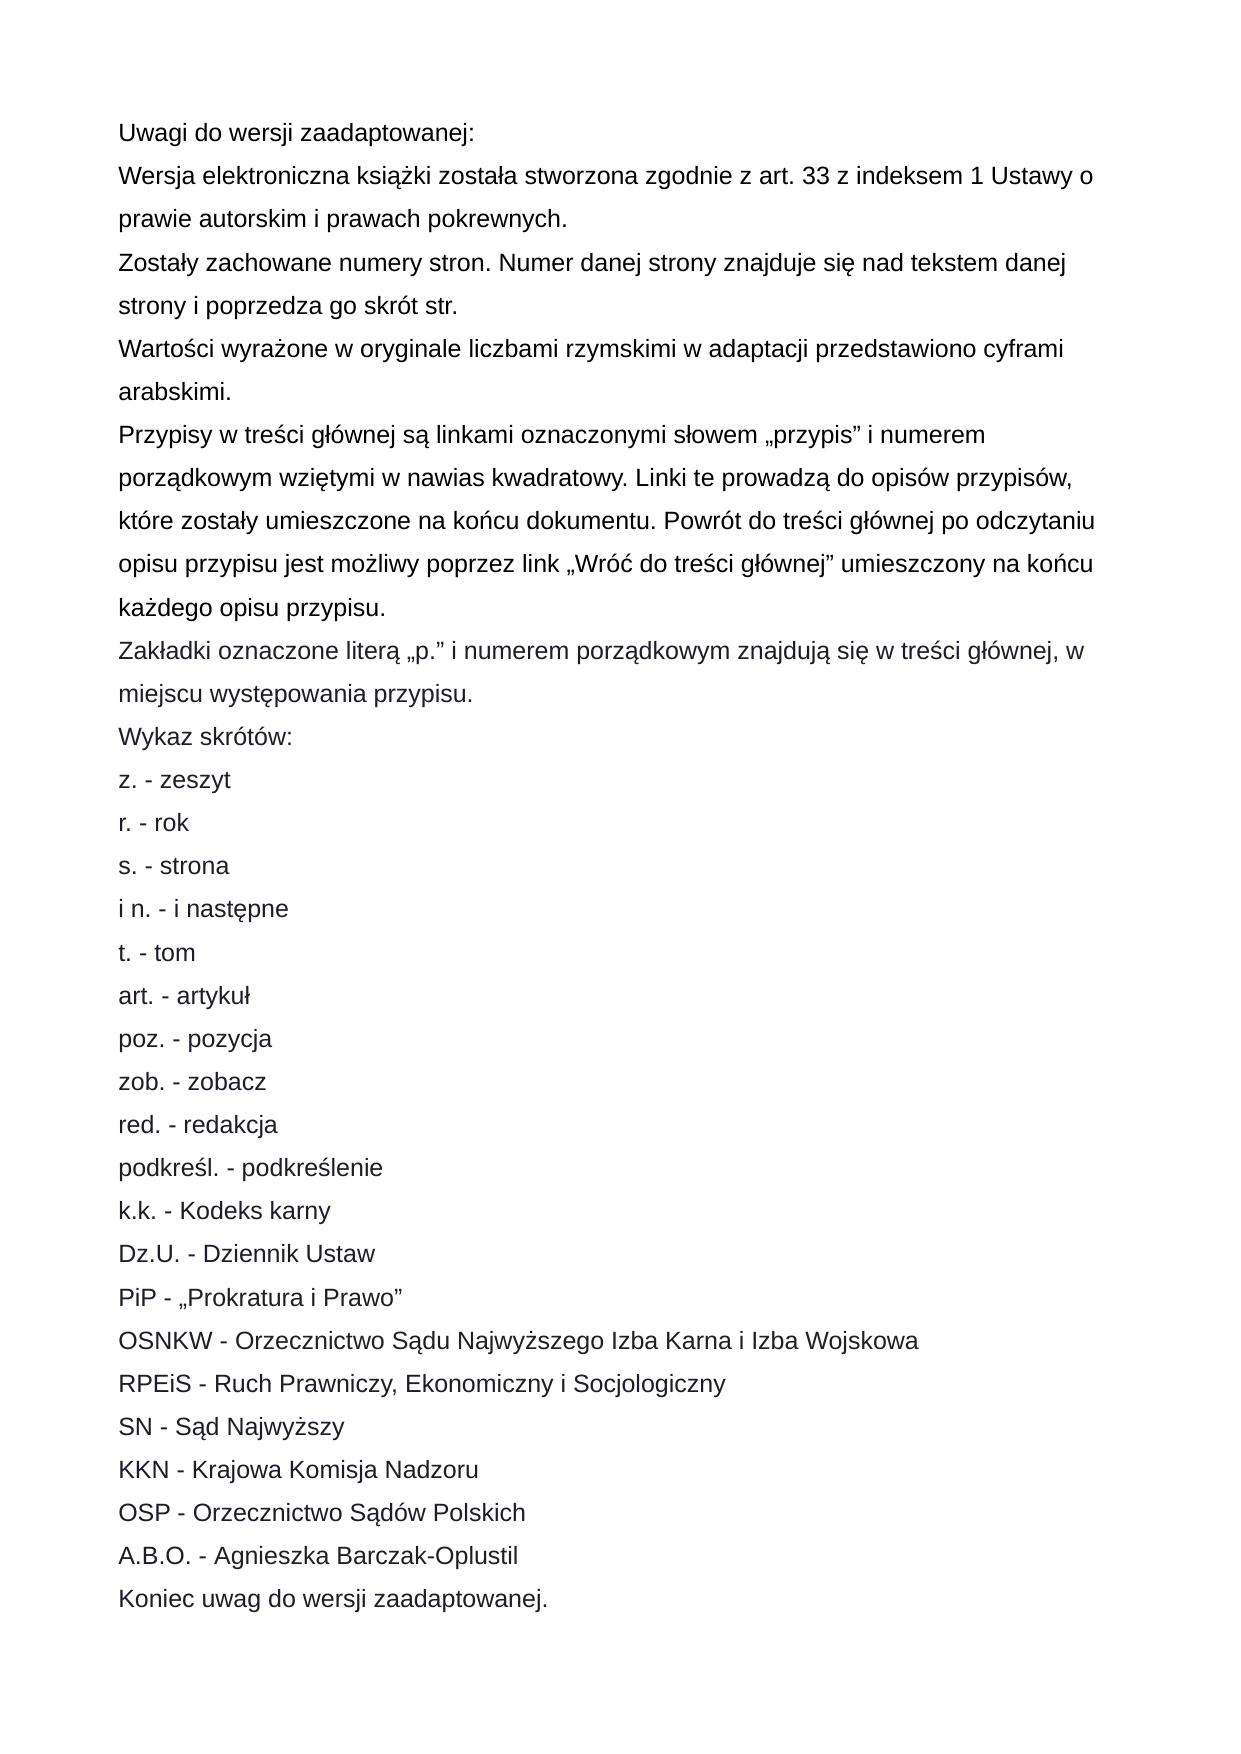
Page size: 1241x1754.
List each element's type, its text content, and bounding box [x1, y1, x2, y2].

text OSNKW - Orzecznictwo Sądu Najwyższego Izba Karna i Izba Wojskowa [118, 1326, 1122, 1354]
text red. - redakcja [118, 1110, 1122, 1139]
text Dz.U. - Dziennik Ustaw [118, 1239, 1122, 1268]
text Wersja elektroniczna książki została stworzona zgodnie z art. 33 z indeksem 1 Ustawy o prawie autorskim i prawach pokrewnych. [118, 161, 1122, 233]
text Koniec uwag do wersji zaadaptowanej. [118, 1584, 1122, 1613]
text SN - Sąd Najwyższy [118, 1412, 1122, 1441]
text poz. - pozycja [118, 1024, 1122, 1052]
text z. - zeszyt [118, 765, 1122, 794]
text Wartości wyrażone w oryginale liczbami rzymskimi w adaptacji przedstawiono cyframi arabskimi. [118, 334, 1122, 406]
text RPEiS - Ruch Prawniczy, Ekonomiczny i Socjologiczny [118, 1369, 1122, 1397]
text Wykaz skrótów: [118, 722, 1122, 751]
text k.k. - Kodeks karny [118, 1196, 1122, 1225]
text art. - artykuł [118, 981, 1122, 1009]
text Zakładki oznaczone literą „p.” i numerem porządkowym znajdują się w treści głównej, w miejscu występowania przypisu. [118, 636, 1122, 707]
text OSP - Orzecznictwo Sądów Polskich [118, 1498, 1122, 1527]
text PiP - „Prokratura i Prawo” [118, 1282, 1122, 1311]
text i n. - i następne [118, 894, 1122, 923]
text podkreśl. - podkreślenie [118, 1153, 1122, 1182]
text zob. - zobacz [118, 1067, 1122, 1096]
text Zostały zachowane numery stron. Numer danej strony znajduje się nad tekstem danej strony i poprzedza go skrót str. [118, 247, 1122, 319]
text r. - rok [118, 808, 1122, 837]
text KKN - Krajowa Komisja Nadzoru [118, 1455, 1122, 1484]
text s. - strona [118, 851, 1122, 880]
text Przypisy w treści głównej są linkami oznaczonymi słowem „przypis” i numerem porządkowym wziętymi w nawias kwadratowy. Linki te prowadzą do opisów przypisów, które zostały umieszczone na końcu dokumentu. Powrót do treści głównej po odczytaniu opisu przypisu jest możliwy poprzez link „Wróć do treści głównej” umieszczony na końcu każdego opisu przypisu. [118, 420, 1122, 621]
text Uwagi do wersji zaadaptowanej: [118, 118, 1122, 147]
text A.B.O. - Agnieszka Barczak-Oplustil [118, 1541, 1122, 1570]
text t. - tom [118, 937, 1122, 966]
